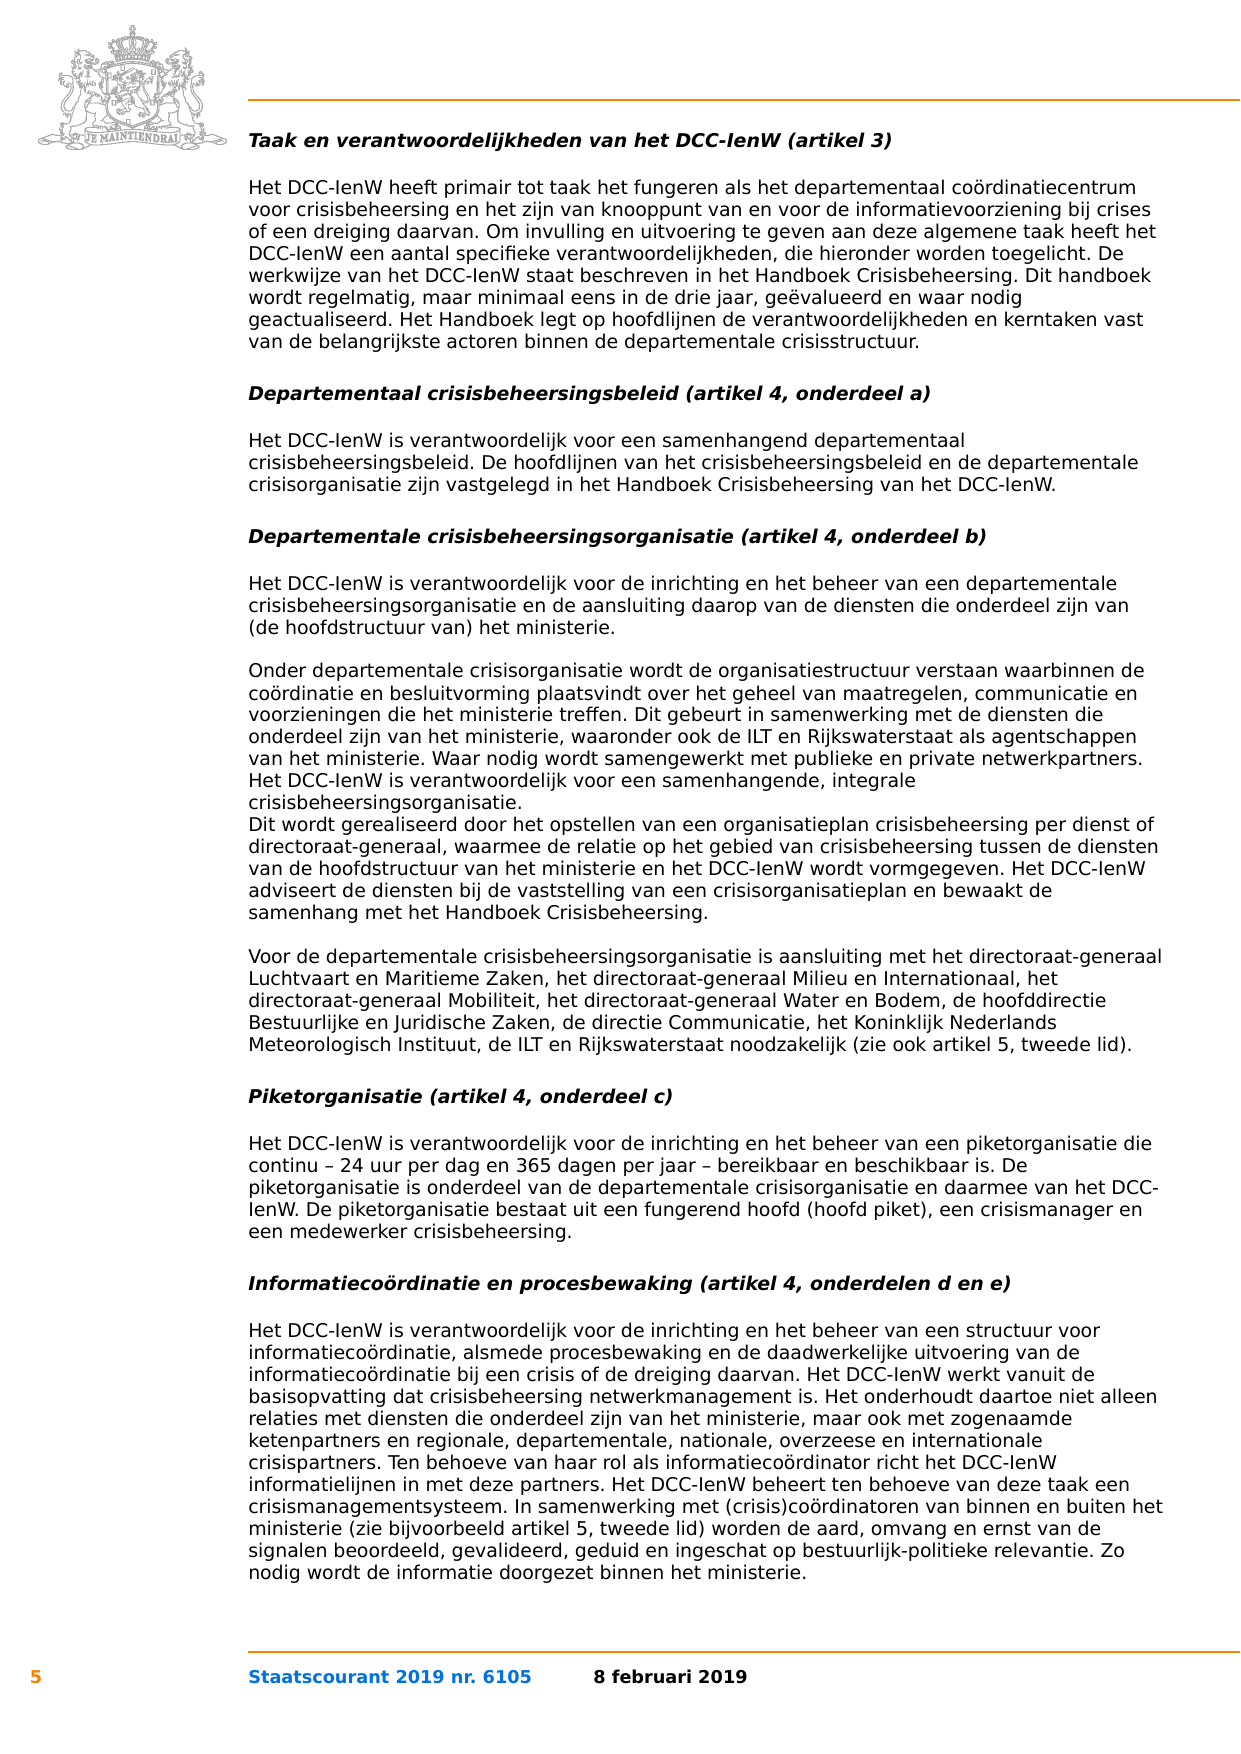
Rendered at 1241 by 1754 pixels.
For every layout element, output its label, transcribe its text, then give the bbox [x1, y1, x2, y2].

text Onder departementale crisisorganisatie wordt de organisatiestructuur verstaan waarbinnen de coördinatie en besluitvorming plaatsvindt over het geheel van maatregelen, communicatie en voorzieningen die het ministerie treffen. Dit gebeurt in samenwerking met de diensten die onderdeel zijn van het ministerie, waaronder ook de ILT en Rijkswaterstaat als agentschappen van het ministerie. Waar nodig wordt samengewerkt met publieke en private netwerkpartners. Het DCC-IenW is verantwoordelijk voor een samenhangende, integrale crisisbeheersingsorganisatie. [248, 660, 1163, 814]
picture [38, 25, 227, 150]
text Het DCC-IenW is verantwoordelijk voor de inrichting en het beheer van een structuur voor informatiecoördinatie, alsmede procesbewaking en de daadwerkelijke uitvoering van de informatiecoördinatie bij een crisis of de dreiging daarvan. Het DCC-IenW werkt vanuit de basisopvatting dat crisisbeheersing netwerkmanagement is. Het onderhoudt daartoe niet alleen relaties met diensten die onderdeel zijn van het ministerie, maar ook met zogenaamde ketenpartners en regionale, departementale, nationale, overzeese en internationale crisispartners. Ten behoeve van haar rol als informatiecoördinator richt het DCC-IenW informatielijnen in met deze partners. Het DCC-IenW beheert ten behoeve van deze taak een crisismanagementsysteem. In samenwerking met (crisis)coördinatoren van binnen en buiten het ministerie (zie bijvoorbeeld artikel 5, tweede lid) worden de aard, omvang en ernst van de signalen beoordeeld, gevalideerd, geduid en ingeschat op bestuurlijk-politieke relevantie. Zo nodig wordt de informatie doorgezet binnen het ministerie. [248, 1320, 1163, 1583]
subtitle Departementale crisisbeheersingsorganisatie (artikel 4, onderdeel b) [248, 526, 1163, 548]
subtitle Piketorganisatie (artikel 4, onderdeel c) [248, 1086, 1163, 1108]
subtitle Taak en verantwoordelijkheden van het DCC-IenW (artikel 3) [248, 130, 1163, 152]
text Dit wordt gerealiseerd door het opstellen van een organisatieplan crisisbeheersing per dienst of directoraat-generaal, waarmee de relatie op het gebied van crisisbeheersing tussen de diensten van de hoofdstructuur van het ministerie en het DCC-IenW wordt vormgegeven. Het DCC-IenW adviseert de diensten bij de vaststelling van een crisisorganisatieplan en bewaakt de samenhang met het Handboek Crisisbeheersing. [248, 814, 1163, 924]
text Het DCC-IenW is verantwoordelijk voor de inrichting en het beheer van een departementale crisisbeheersingsorganisatie en de aansluiting daarop van de diensten die onderdeel zijn van (de hoofdstructuur van) het ministerie. [248, 573, 1163, 638]
text Het DCC-IenW is verantwoordelijk voor de inrichting en het beheer van een piketorganisatie die continu – 24 uur per dag en 365 dagen per jaar – bereikbaar en beschikbaar is. De piketorganisatie is onderdeel van de departementale crisisorganisatie en daarmee van het DCC-IenW. De piketorganisatie bestaat uit een fungerend hoofd (hoofd piket), een crisismanager en een medewerker crisisbeheersing. [248, 1133, 1163, 1243]
subtitle Informatiecoördinatie en procesbewaking (artikel 4, onderdelen d en e) [248, 1273, 1163, 1295]
text Voor de departementale crisisbeheersingsorganisatie is aansluiting met het directoraat-generaal Luchtvaart en Maritieme Zaken, het directoraat-generaal Milieu en Internationaal, het directoraat-generaal Mobiliteit, het directoraat-generaal Water en Bodem, de hoofddirectie Bestuurlijke en Juridische Zaken, de directie Communicatie, het Koninklijk Nederlands Meteorologisch Instituut, de ILT en Rijkswaterstaat noodzakelijk (zie ook artikel 5, tweede lid). [248, 946, 1163, 1056]
subtitle Departementaal crisisbeheersingsbeleid (artikel 4, onderdeel a) [248, 383, 1163, 405]
text Het DCC-IenW heeft primair tot taak het fungeren als het departementaal coördinatiecentrum voor crisisbeheersing en het zijn van knooppunt van en voor de informatievoorziening bij crises of een dreiging daarvan. Om invulling en uitvoering te geven aan deze algemene taak heeft het DCC-IenW een aantal specifieke verantwoordelijkheden, die hieronder worden toegelicht. De werkwijze van het DCC-IenW staat beschreven in het Handboek Crisisbeheersing. Dit handboek wordt regelmatig, maar minimaal eens in de drie jaar, geëvalueerd en waar nodig geactualiseerd. Het Handboek legt op hoofdlijnen de verantwoordelijkheden en kerntaken vast van de belangrijkste actoren binnen de departementale crisisstructuur. [248, 177, 1163, 353]
text Het DCC-IenW is verantwoordelijk voor een samenhangend departementaal crisisbeheersingsbeleid. De hoofdlijnen van het crisisbeheersingsbeleid en de departementale crisisorganisatie zijn vastgelegd in het Handboek Crisisbeheersing van het DCC-IenW. [248, 430, 1163, 496]
